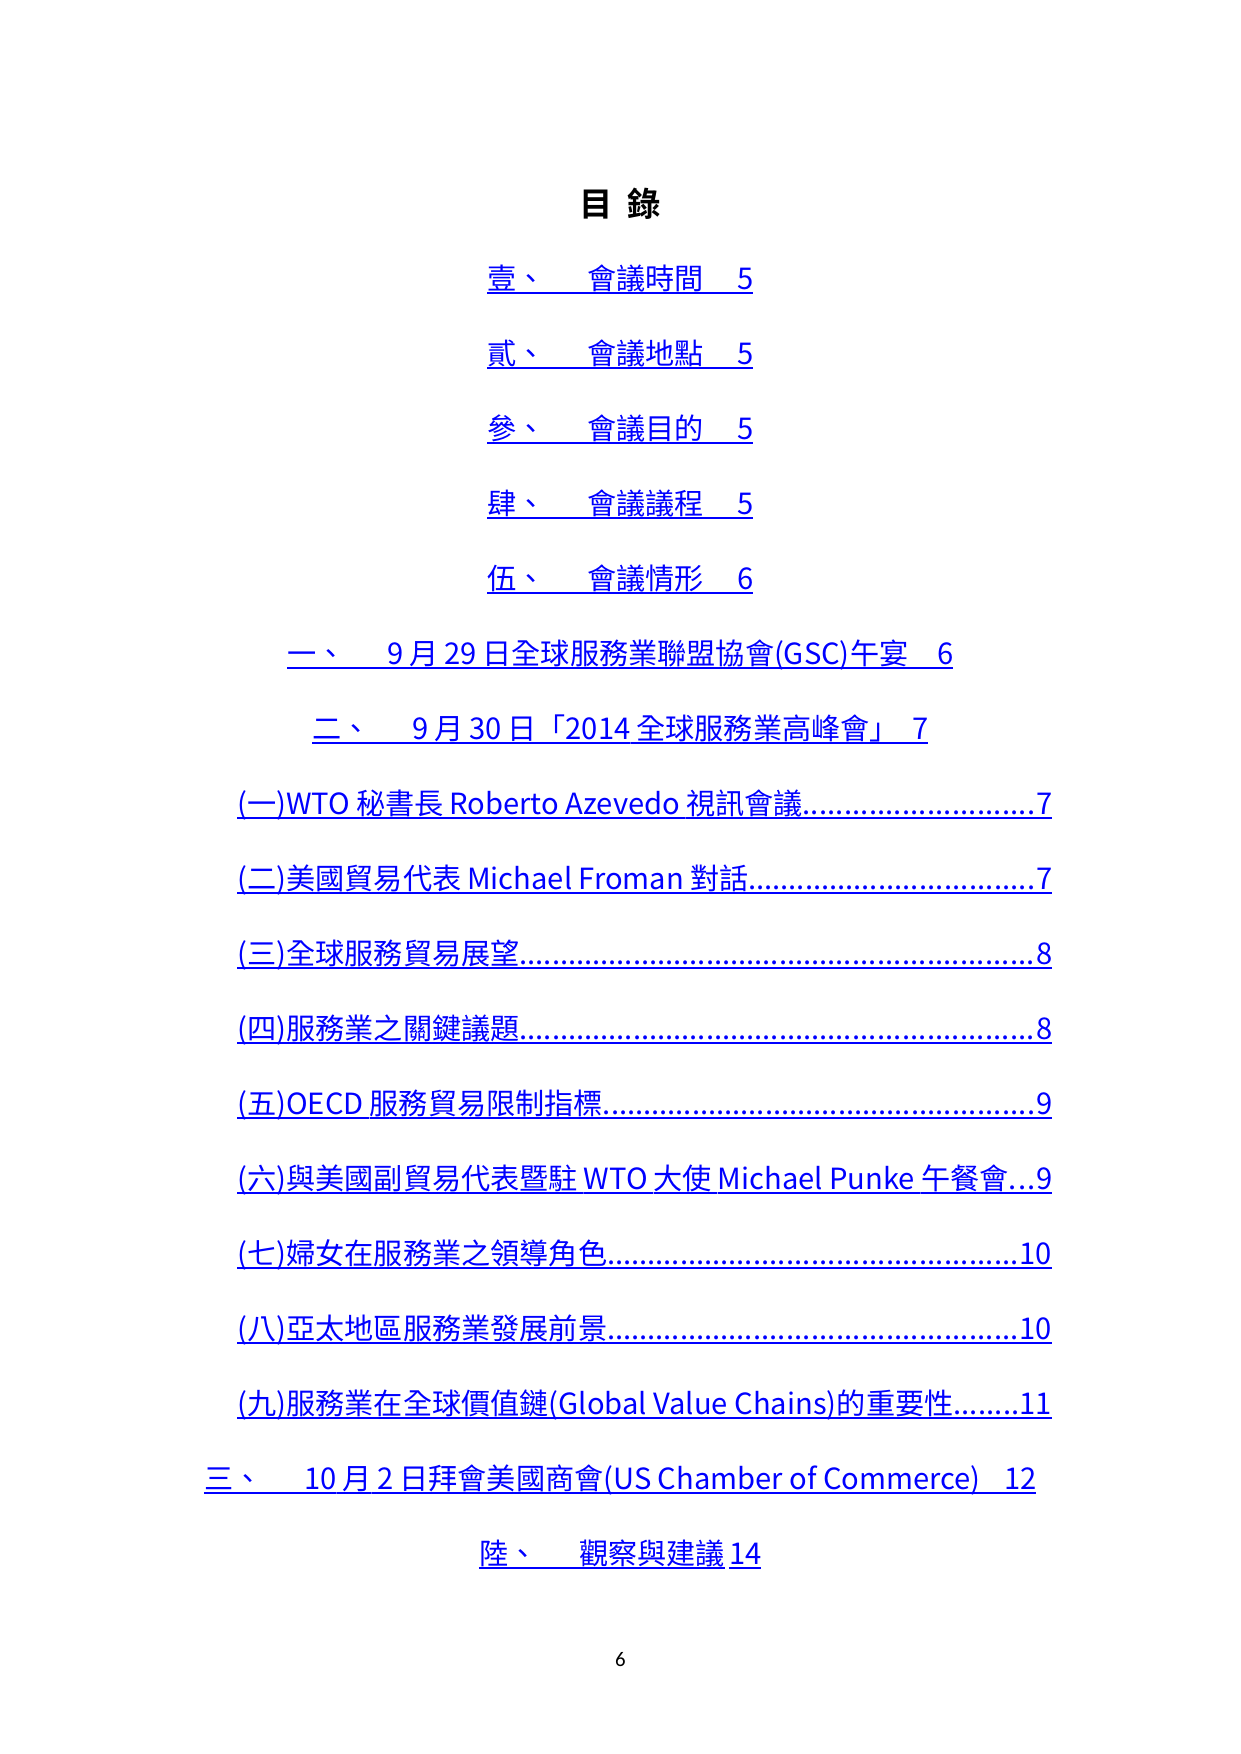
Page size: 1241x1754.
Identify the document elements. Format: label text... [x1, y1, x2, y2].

text 三、 10月2日拜會美國商會(US Chamber of Commerce) 12 [187, 1439, 1053, 1514]
text (六)與美國副貿易代表暨駐WTO大使Michael Punke午餐會 9 [237, 1139, 1053, 1214]
text (四)服務業之關鍵議題 8 [237, 989, 1053, 1064]
text 伍、 會議情形 6 [187, 539, 1053, 614]
text 陸、 觀察與建議 14 [187, 1514, 1053, 1589]
text 一、 9月29日全球服務業聯盟協會(GSC)午宴 6 [187, 614, 1053, 689]
text (二)美國貿易代表Michael Froman對話 7 [237, 839, 1053, 914]
text 壹、 會議時間 5 [187, 239, 1053, 314]
text (一)WTO秘書長Roberto Azevedo視訊會議 7 [237, 764, 1053, 839]
text 肆、 會議議程 5 [187, 464, 1053, 539]
text (九)服務業在全球價值鏈(Global Value Chains)的重要性 11 [237, 1364, 1053, 1439]
text 參、 會議目的 5 [187, 389, 1053, 464]
text (七)婦女在服務業之領導角色 10 [237, 1214, 1053, 1289]
text 貳、 會議地點 5 [187, 314, 1053, 389]
text (五)OECD服務貿易限制指標 9 [237, 1064, 1053, 1139]
text 二、 9月30日「2014全球服務業高峰會」 7 [187, 689, 1053, 764]
text (八)亞太地區服務業發展前景 10 [237, 1289, 1053, 1364]
text (三)全球服務貿易展望 8 [237, 914, 1053, 989]
text 目 錄 [187, 164, 1053, 239]
